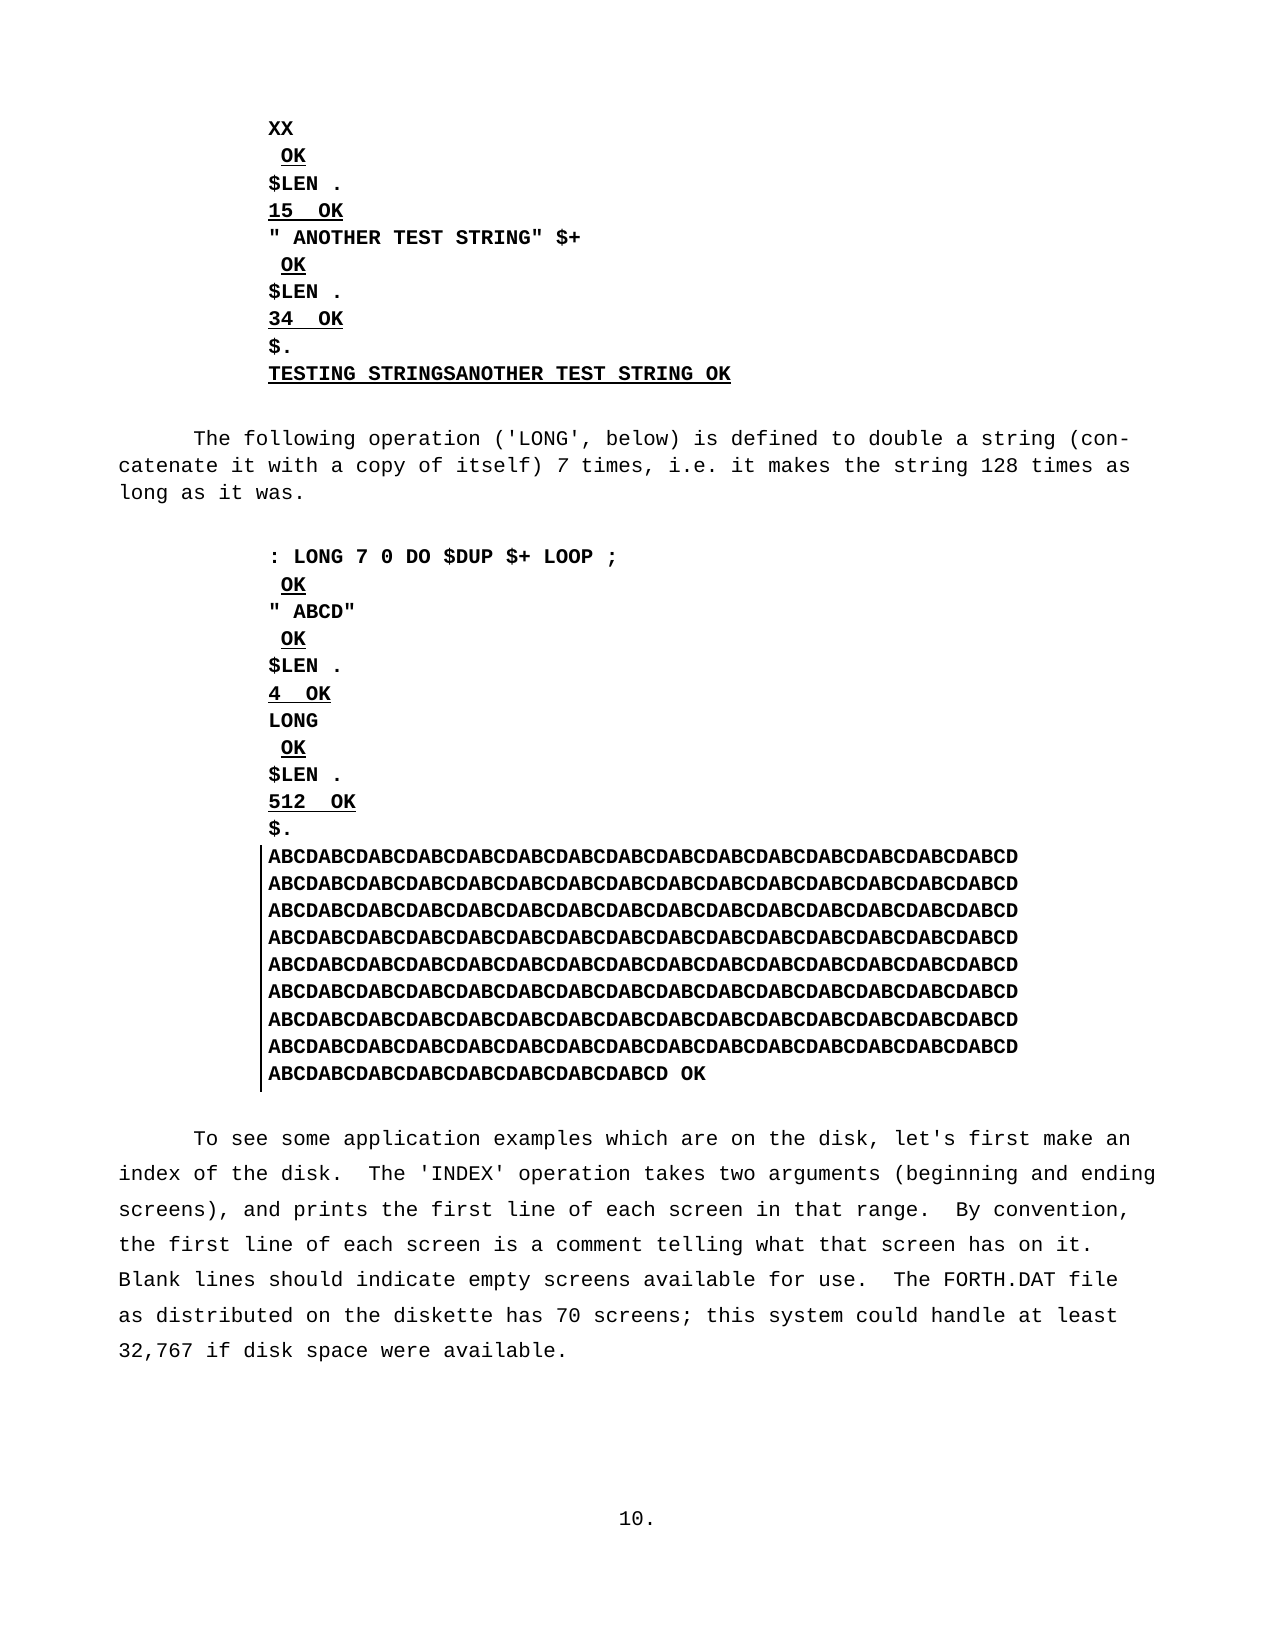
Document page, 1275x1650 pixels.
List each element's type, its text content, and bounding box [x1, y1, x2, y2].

text LONG [268, 710, 1089, 733]
text The following operation ('LONG', below) is defined to double a string (con­catenate it with a copy of itself) 7 times, i.e. it makes the string 128 times as long as it was. [118, 427, 1157, 506]
text $LEN . [118, 172, 1157, 196]
text " ANOTHER TEST STRING" $+ [118, 227, 1157, 251]
text $LEN . [118, 281, 1157, 305]
text $LEN . [268, 764, 1089, 788]
text 512 OK [268, 791, 1089, 815]
text " ABCD" [268, 601, 1089, 624]
text 15 OK [118, 200, 1157, 223]
text OK [268, 628, 1089, 652]
text OK [268, 574, 1089, 597]
text $. [268, 818, 1089, 842]
text $LEN . [268, 655, 1089, 679]
text TESTING STRINGSANOTHER TEST STRING OK [118, 363, 1157, 386]
text 4 OK [268, 682, 1089, 706]
text OK [268, 737, 1089, 761]
text To see some application examples which are on the disk, let's first make an index of the disk. The 'INDEX' operation takes two arguments (beginning and ending screens), and prints the first line of each screen in that range. By convention, the first line of each screen is a comment telling what that screen has on it. Blank lines should indicate empty screens available for use. The FORTH.DAT file as distributed on the diskette has 70 screens; this system could handle at least 32,767 if disk space were available. [118, 1128, 1157, 1364]
text : LONG 7 0 DO $DUP $+ LOOP ; [268, 547, 1089, 570]
text XX [118, 118, 1157, 142]
text OK [118, 145, 1157, 169]
text $. [118, 336, 1157, 359]
text 34 OK [118, 308, 1157, 332]
text OK [118, 254, 1157, 278]
text ABCDABCDABCDABCDABCDABCDABCDABCDABCDABCDABCDABCDABCDABCDABCDABCDABCDABCDABCDABCDABCDABCDABCDABCDABCDABCDABCDABCDABCDABCDABCDABCDABCDABCDABCDABCDABCDABCDABCDABCDABCDABCDABCDABCDABCDABCDABCDABCDABCDABCDABCDABCDABCDABCDABCDABCDABCDABCDABCDABCDABCDABCDABCDABCDABCDABCDABCDABCDABCDABCDABCDABCDABCDABCDABCDABCDABCDABCDABCDABCDABCDABCDABCDABCDABCDABCDABCDABCDABCDABCDABCDABCDABCDABCDABCDABCDABCDABCDABCDABCDABCDABCDABCDABCDABCDABCDABCDABCDABCDABCDABCDABCDABCDABCDABCDABCDABCDABCDABCDABCDABCDABCDABCDABCDABCDABCDABCDABCD OK [268, 846, 1024, 1087]
